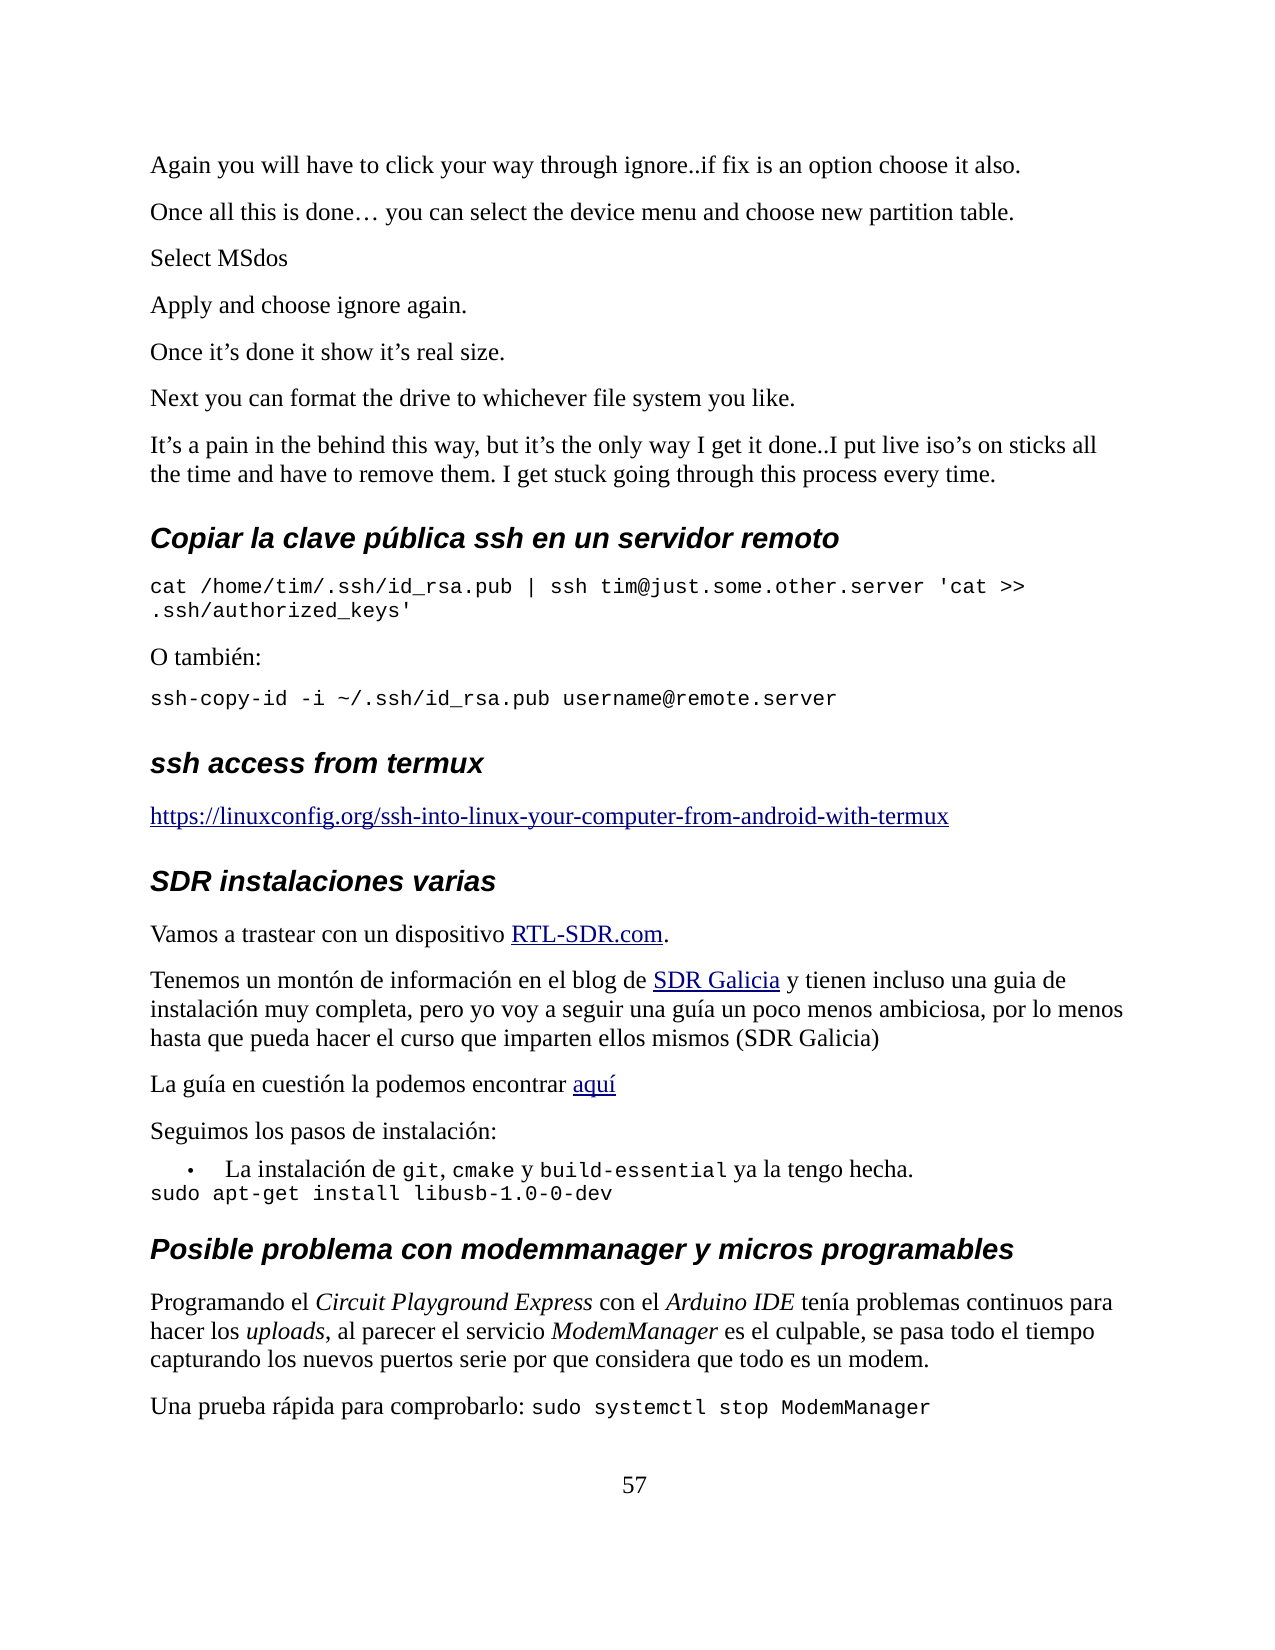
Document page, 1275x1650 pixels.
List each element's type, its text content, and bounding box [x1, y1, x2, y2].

text cat /home/tim/.ssh/id_rsa.pub | ssh tim@just.some.other.server 'cat >> .ssh/authorized_keys' [150, 576, 1125, 624]
text Apply and choose ignore again. [150, 290, 1125, 319]
text Tenemos un montón de información en el blog de SDR Galicia y tienen incluso una guia de instalación muy completa, pero yo voy a seguir una guía un poco menos ambiciosa, por lo menos hasta que pueda hacer el curso que imparten ellos mismos (SDR Galicia) [150, 965, 1125, 1052]
text It’s a pain in the behind this way, but it’s the only way I get it done..I put live iso’s on sticks all the time and have to remove them. I get stuck going through this process every time. [150, 430, 1125, 487]
text Seguimos los pasos de instalación: [150, 1116, 1125, 1145]
subtitle ssh access from termux [150, 746, 1125, 779]
text Once it’s done it show it’s real size. [150, 337, 1125, 365]
text Once all this is done… you can select the device menu and choose new partition table. [150, 197, 1125, 225]
text Programando el Circuit Playground Express con el Arduino IDE tenía problemas continuos para hacer los uploads, al parecer el servicio ModemManager es el culpable, se pasa todo el tiempo capturando los nuevos puertos serie por que considera que todo es un modem. [150, 1287, 1125, 1373]
subtitle Posible problema con modemmanager y micros programables [150, 1232, 1125, 1266]
text ssh-copy-id -i ~/.ssh/id_rsa.pub username@remote.server [150, 688, 1125, 712]
text https://linuxconfig.org/ssh-into-linux-your-computer-from-android-with-termux [150, 801, 1125, 830]
list La instalación de git, cmake y build-essential ya la tengo hecha. [187, 1154, 1125, 1183]
text La guía en cuestión la podemos encontrar aquí [150, 1069, 1125, 1098]
text Select MSdos [150, 243, 1125, 272]
text Vamos a trastear con un dispositivo RTL-SDR.com. [150, 919, 1125, 947]
text Next you can format the drive to whichever file system you like. [150, 383, 1125, 412]
text Again you will have to click your way through ignore..if fix is an option choose it also. [150, 150, 1125, 179]
text O también: [150, 642, 1125, 670]
text Una prueba rápida para comprobarlo: sudo systemctl stop ModemManager [150, 1391, 1125, 1421]
text sudo apt-get install libusb-1.0-0-dev [150, 1183, 1125, 1207]
subtitle Copiar la clave pública ssh en un servidor remoto [150, 521, 1125, 555]
subtitle SDR instalaciones varias [150, 864, 1125, 897]
